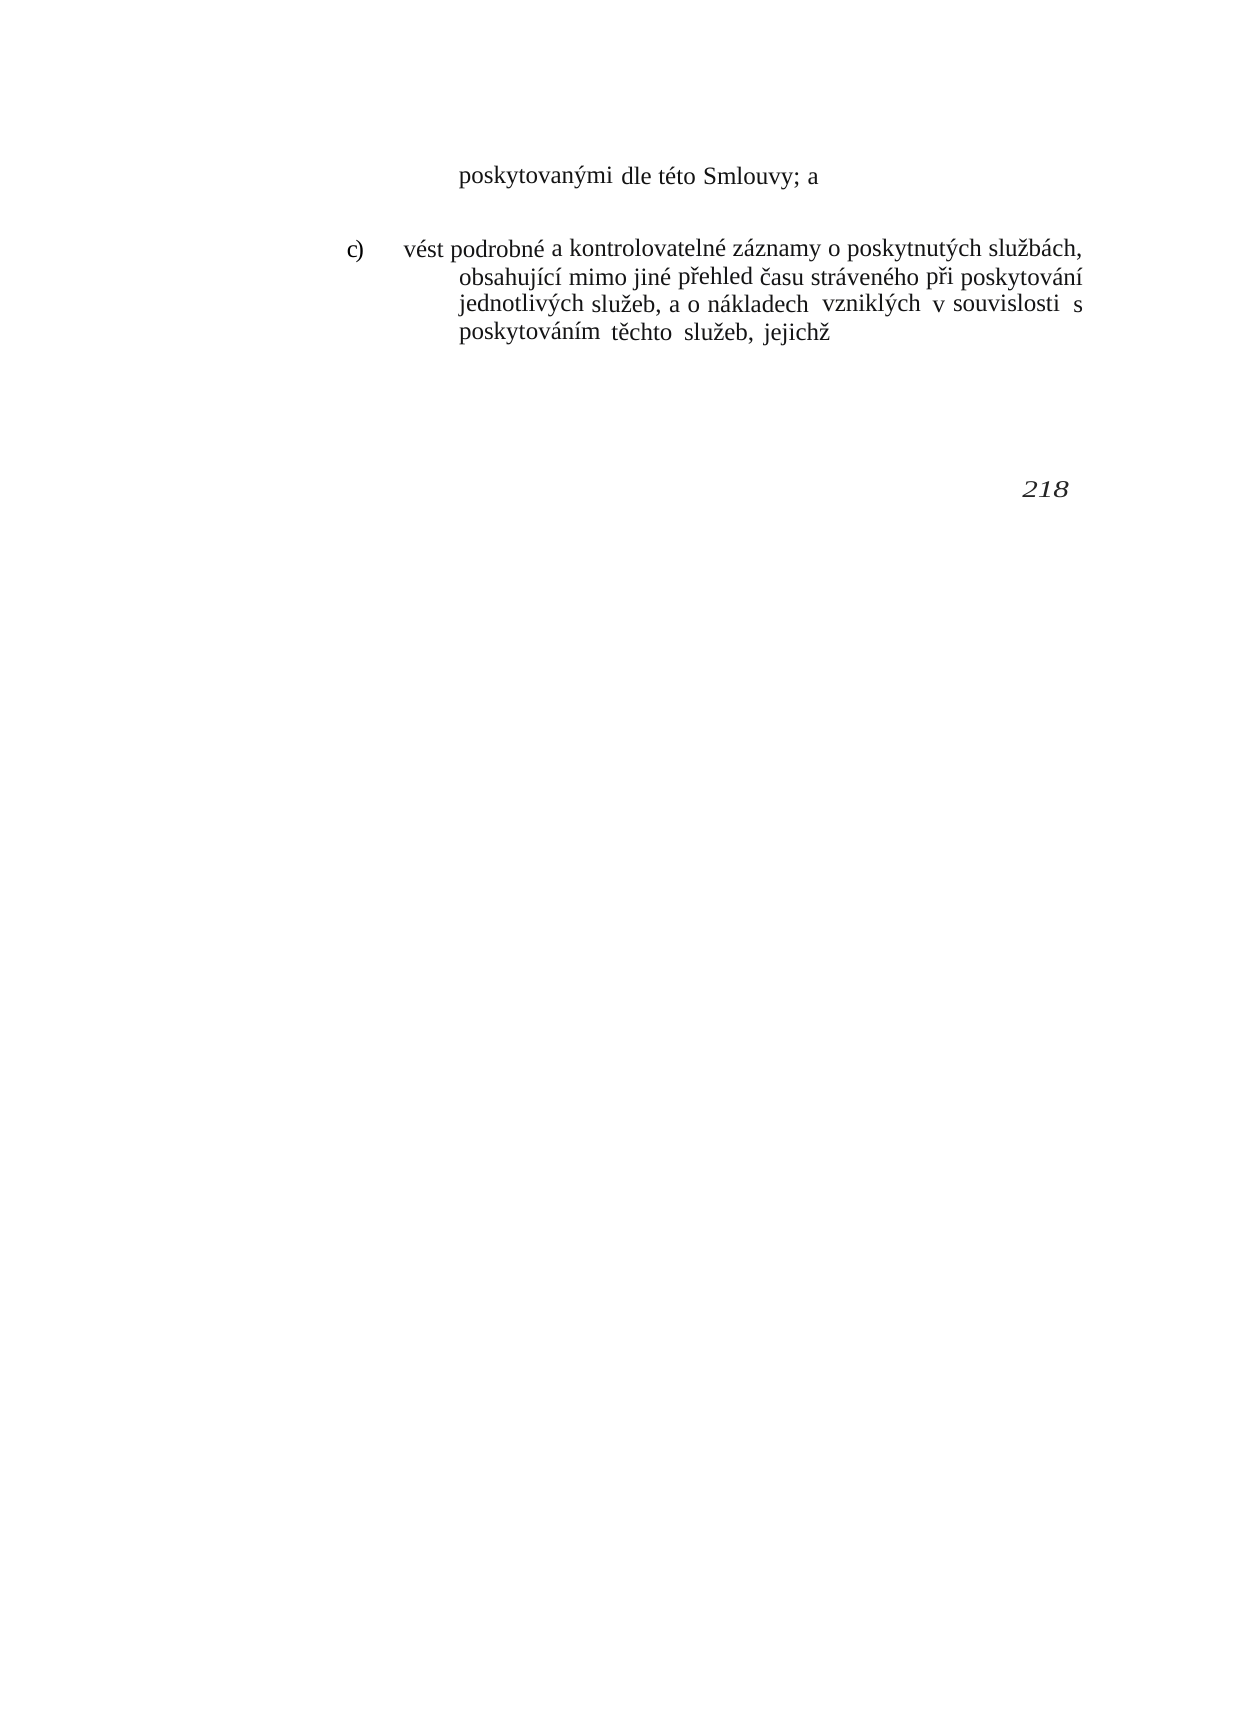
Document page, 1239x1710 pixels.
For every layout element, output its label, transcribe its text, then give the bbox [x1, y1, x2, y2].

list vést podrobné a kontrolovatelné záznamy o poskytnutých službách, obsahující mimo jiné přehled času stráveného při poskytování jednotlivých služeb, a o nákladech vzniklých v souvislosti s poskytováním těchto služeb, jejichž [347, 236, 1083, 346]
text 218 [127, 475, 1071, 503]
list poskytovanými dle této Smlouvy; a [345, 162, 1081, 190]
